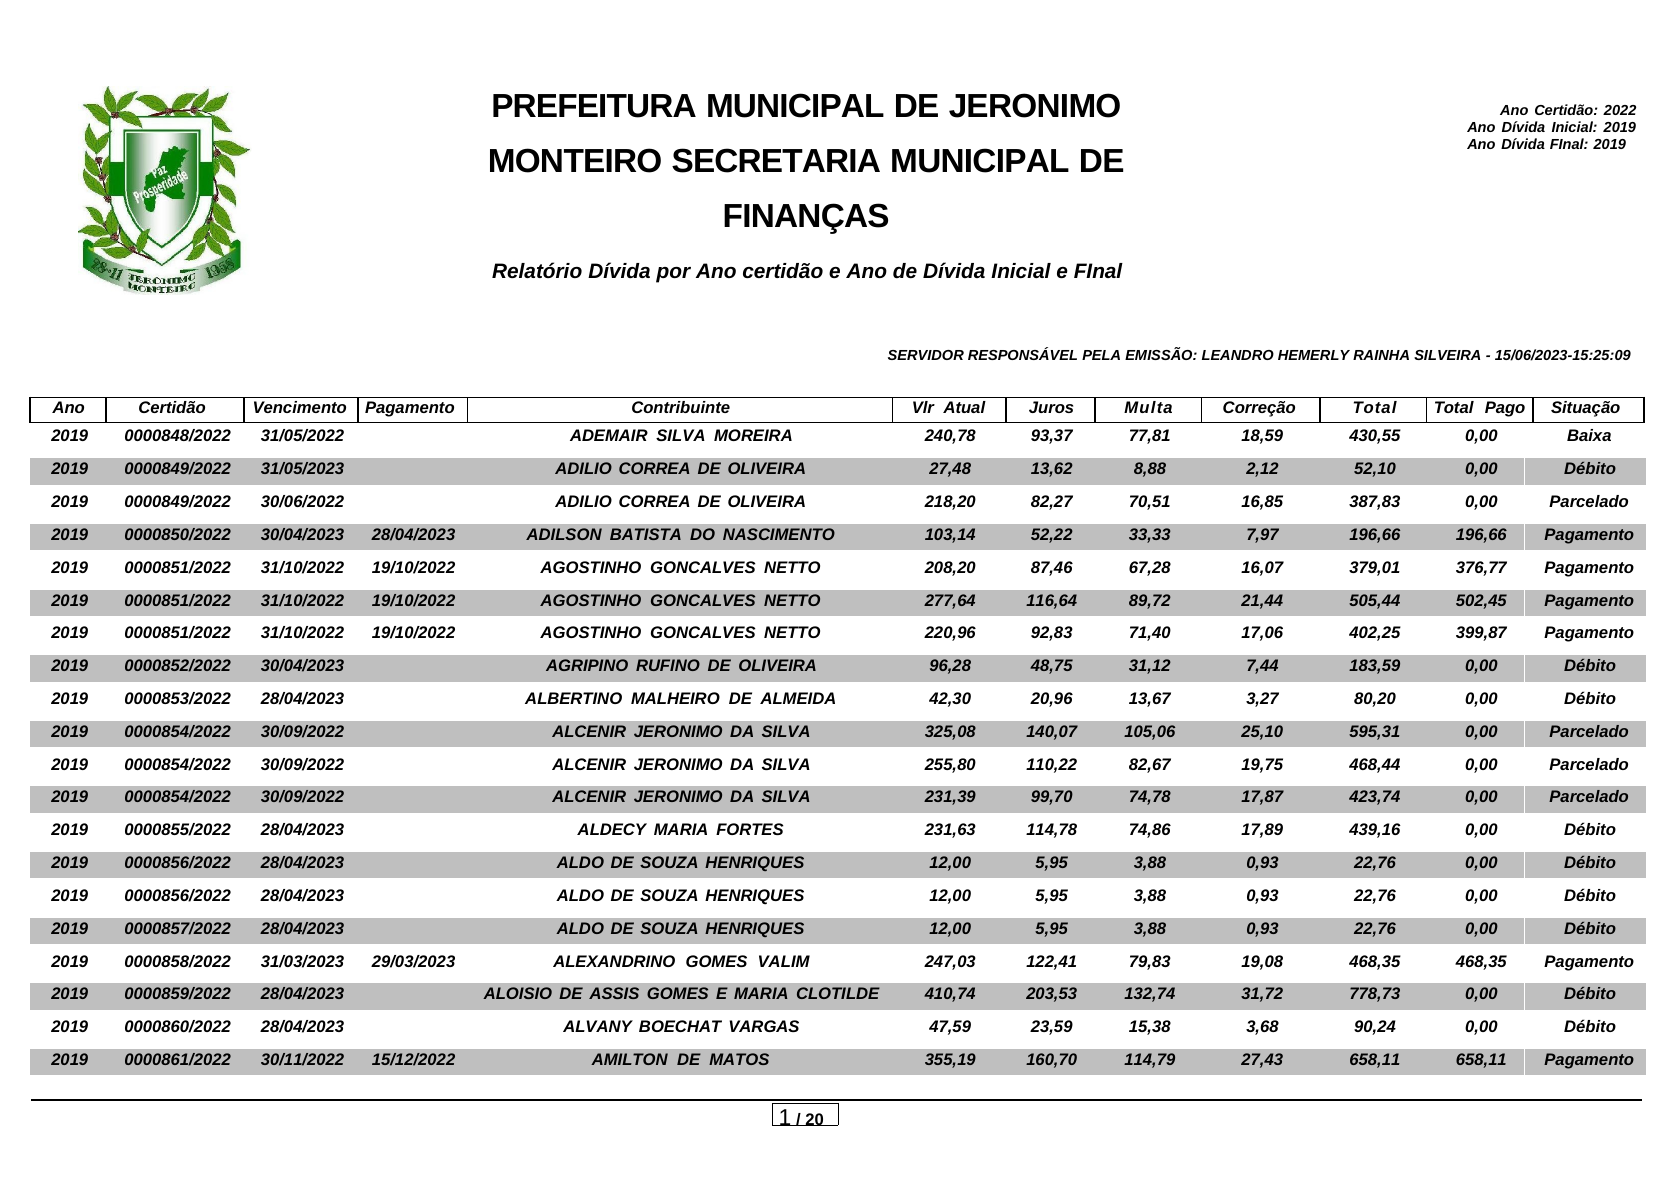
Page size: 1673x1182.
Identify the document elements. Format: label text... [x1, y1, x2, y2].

table_cell 3,88 [1101, 879, 1209, 918]
table_cell 2,12 [1209, 458, 1317, 485]
table_header ADEMAIR SILVA MOREIRA [469, 427, 903, 458]
table_cell 402,25 [1317, 616, 1429, 655]
table_cell [358, 747, 469, 786]
table_cell 2019 [30, 813, 105, 852]
table_cell Débito [1525, 918, 1646, 944]
table_cell 0000858/2022 [105, 944, 245, 983]
table_cell 74,78 [1101, 786, 1209, 813]
table_cell Parcelado [1525, 747, 1646, 786]
table_cell 0,00 [1429, 458, 1524, 485]
table_cell 15,38 [1101, 1010, 1209, 1049]
table_cell 0,00 [1429, 655, 1524, 682]
table_cell Débito [1525, 813, 1646, 852]
table_cell 96,28 [903, 655, 1001, 682]
table_cell Pagamento [1525, 524, 1646, 550]
table_cell AGRIPINO RUFINO DE OLIVEIRA [469, 655, 903, 682]
table_cell Pagamento [1525, 550, 1646, 589]
table_cell ADILSON BATISTA DO NASCIMENTO [469, 524, 903, 550]
table_cell 28/04/2023 [358, 524, 469, 550]
table_cell 52,22 [1001, 524, 1101, 550]
table_header 2019 [30, 427, 105, 458]
table_cell 468,35 [1317, 944, 1429, 983]
table_header 430,55 [1317, 427, 1429, 458]
table_cell Pagamento [1525, 590, 1646, 616]
table_cell [358, 786, 469, 813]
table_cell 27,48 [903, 458, 1001, 485]
table_cell 0000857/2022 [105, 918, 245, 944]
table_cell 595,31 [1317, 721, 1429, 747]
table_cell Débito [1525, 458, 1646, 485]
table_cell 132,74 [1101, 983, 1209, 1010]
table_cell 220,96 [903, 616, 1001, 655]
table_cell 19/10/2022 [358, 550, 469, 589]
table_cell 0,00 [1429, 682, 1524, 721]
text Ano Certidão: 2022 Ano Dívida Inicial: 2019 Ano Dívida FInal: 2019 [1467, 102, 1636, 152]
table_cell 92,83 [1001, 616, 1101, 655]
table_cell Débito [1525, 655, 1646, 682]
table_cell 2019 [30, 524, 105, 550]
table_cell Parcelado [1525, 485, 1646, 524]
table_cell 5,95 [1001, 879, 1101, 918]
table_cell 22,76 [1317, 879, 1429, 918]
table_cell Débito [1525, 983, 1646, 1010]
table_header 0,00 [1429, 427, 1524, 458]
table_cell 30/06/2022 [245, 485, 358, 524]
table_cell 399,87 [1429, 616, 1524, 655]
table_cell 28/04/2023 [245, 682, 358, 721]
table_header Total [1321, 398, 1426, 422]
table_cell 208,20 [903, 550, 1001, 589]
table_cell AGOSTINHO GONCALVES NETTO [469, 550, 903, 589]
table_cell 29/03/2023 [358, 944, 469, 983]
table_cell 30/09/2022 [245, 721, 358, 747]
table_cell 31/10/2022 [245, 550, 358, 589]
table_cell 30/04/2023 [245, 655, 358, 682]
table_header Ano [31, 398, 105, 422]
table_cell 28/04/2023 [245, 1010, 358, 1049]
table_cell 0,00 [1429, 813, 1524, 852]
table_cell 0,00 [1429, 983, 1524, 1010]
table_header [358, 427, 469, 458]
table_cell 2019 [30, 747, 105, 786]
table_cell [358, 983, 469, 1010]
table_cell 0000850/2022 [105, 524, 245, 550]
table_cell 0,00 [1429, 852, 1524, 878]
table_cell 0,00 [1429, 918, 1524, 944]
table_cell 12,00 [903, 879, 1001, 918]
table_cell [358, 879, 469, 918]
table_cell 8,88 [1101, 458, 1209, 485]
table_cell Pagamento [1525, 616, 1646, 655]
table_cell 2019 [30, 983, 105, 1010]
table_cell 12,00 [903, 918, 1001, 944]
table_cell Débito [1525, 1010, 1646, 1049]
table_cell [358, 655, 469, 682]
table_cell 0000849/2022 [105, 485, 245, 524]
table_cell 31/05/2023 [245, 458, 358, 485]
table_cell 31/03/2023 [245, 944, 358, 983]
table_cell [358, 682, 469, 721]
table_cell [358, 918, 469, 944]
table_cell 2019 [30, 485, 105, 524]
table_cell 0000854/2022 [105, 747, 245, 786]
table_cell 0,93 [1209, 879, 1317, 918]
table_cell 30/11/2022 [245, 1049, 358, 1075]
table_cell 13,67 [1101, 682, 1209, 721]
table_cell 0000860/2022 [105, 1010, 245, 1049]
table_cell 19,75 [1209, 747, 1317, 786]
table_cell 505,44 [1317, 590, 1429, 616]
table_cell 0000856/2022 [105, 852, 245, 878]
table_cell 79,83 [1101, 944, 1209, 983]
table_header 0000848/2022 [105, 427, 245, 458]
table_header Vlr Atual [893, 398, 1005, 422]
table_cell ADILIO CORREA DE OLIVEIRA [469, 485, 903, 524]
table_cell ALVANY BOECHAT VARGAS [469, 1010, 903, 1049]
table_cell 2019 [30, 682, 105, 721]
table_cell Parcelado [1525, 721, 1646, 747]
table_cell 0,93 [1209, 918, 1317, 944]
table_cell 325,08 [903, 721, 1001, 747]
table_cell 387,83 [1317, 485, 1429, 524]
table_cell 423,74 [1317, 786, 1429, 813]
table_cell 28/04/2023 [245, 879, 358, 918]
table_cell Pagamento [1525, 1049, 1646, 1075]
table_cell ALDECY MARIA FORTES [469, 813, 903, 852]
table_cell 3,88 [1101, 918, 1209, 944]
table_cell ALCENIR JERONIMO DA SILVA [469, 747, 903, 786]
table_cell [358, 721, 469, 747]
title PREFEITURA MUNICIPAL DE JERONIMO MONTEIRO SECRETARIA MUNICIPAL DE FINANÇAS [403, 86, 1209, 234]
table_cell 196,66 [1317, 524, 1429, 550]
table_cell 17,06 [1209, 616, 1317, 655]
table_header 77,81 [1101, 427, 1209, 458]
table_cell 25,10 [1209, 721, 1317, 747]
table_cell ALCENIR JERONIMO DA SILVA [469, 721, 903, 747]
table_cell 379,01 [1317, 550, 1429, 589]
table_cell 2019 [30, 786, 105, 813]
table_cell AGOSTINHO GONCALVES NETTO [469, 590, 903, 616]
table_cell Débito [1525, 879, 1646, 918]
table_cell 0000849/2022 [105, 458, 245, 485]
table_cell 33,33 [1101, 524, 1209, 550]
table_cell Débito [1525, 682, 1646, 721]
table_cell 70,51 [1101, 485, 1209, 524]
table_cell 48,75 [1001, 655, 1101, 682]
picture [78, 86, 252, 295]
table_cell 105,06 [1101, 721, 1209, 747]
table_cell 7,44 [1209, 655, 1317, 682]
table_cell 31/10/2022 [245, 590, 358, 616]
table_cell [358, 813, 469, 852]
table_cell 502,45 [1429, 590, 1524, 616]
table_cell 90,24 [1317, 1010, 1429, 1049]
table_cell 31,12 [1101, 655, 1209, 682]
table_cell 355,19 [903, 1049, 1001, 1075]
table_cell 658,11 [1317, 1049, 1429, 1075]
table_header 18,59 [1209, 427, 1317, 458]
table_cell 0,00 [1429, 721, 1524, 747]
table_cell 110,22 [1001, 747, 1101, 786]
table_header 31/05/2022 [245, 427, 358, 458]
table_cell 218,20 [903, 485, 1001, 524]
table_cell 22,76 [1317, 852, 1429, 878]
table_cell 3,27 [1209, 682, 1317, 721]
table_cell 67,28 [1101, 550, 1209, 589]
table_cell 114,79 [1101, 1049, 1209, 1075]
table_cell 103,14 [903, 524, 1001, 550]
text Relatório Dívida por Ano certidão e Ano de Dívida Inicial e FInal [403, 259, 1211, 283]
table_cell 183,59 [1317, 655, 1429, 682]
table_cell 0000853/2022 [105, 682, 245, 721]
table_cell ALDO DE SOUZA HENRIQUES [469, 879, 903, 918]
table_cell Débito [1525, 852, 1646, 878]
table_cell ALDO DE SOUZA HENRIQUES [469, 918, 903, 944]
table_cell ALBERTINO MALHEIRO DE ALMEIDA [469, 682, 903, 721]
table_cell 19/10/2022 [358, 590, 469, 616]
table_cell 0,00 [1429, 747, 1524, 786]
table_cell 255,80 [903, 747, 1001, 786]
table_cell 0000854/2022 [105, 721, 245, 747]
table_cell 439,16 [1317, 813, 1429, 852]
table_cell 0,00 [1429, 1010, 1524, 1049]
table_cell 0000851/2022 [105, 550, 245, 589]
table_cell 23,59 [1001, 1010, 1101, 1049]
table_cell 0000856/2022 [105, 879, 245, 918]
table_cell 28/04/2023 [245, 852, 358, 878]
table_cell 30/04/2023 [245, 524, 358, 550]
table_cell 2019 [30, 616, 105, 655]
table_cell 114,78 [1001, 813, 1101, 852]
table_cell 15/12/2022 [358, 1049, 469, 1075]
table_cell 89,72 [1101, 590, 1209, 616]
table_cell 2019 [30, 918, 105, 944]
table_cell 17,89 [1209, 813, 1317, 852]
table_cell 0000861/2022 [105, 1049, 245, 1075]
table_cell 30/09/2022 [245, 747, 358, 786]
table_header Juros [1007, 398, 1094, 422]
table_cell 19,08 [1209, 944, 1317, 983]
table_cell 203,53 [1001, 983, 1101, 1010]
table_cell 82,27 [1001, 485, 1101, 524]
table_cell 231,39 [903, 786, 1001, 813]
table_header Correção [1202, 398, 1319, 422]
table_header Vencimento [245, 398, 357, 422]
table_cell 42,30 [903, 682, 1001, 721]
table_cell 658,11 [1429, 1049, 1524, 1075]
table_cell 17,87 [1209, 786, 1317, 813]
table_cell Parcelado [1525, 786, 1646, 813]
table_cell 2019 [30, 458, 105, 485]
table_cell 16,85 [1209, 485, 1317, 524]
table_cell 231,63 [903, 813, 1001, 852]
table_cell 0000851/2022 [105, 616, 245, 655]
table_cell 52,10 [1317, 458, 1429, 485]
table_cell 27,43 [1209, 1049, 1317, 1075]
table_header 93,37 [1001, 427, 1101, 458]
table_cell 0,00 [1429, 786, 1524, 813]
table_cell 5,95 [1001, 852, 1101, 878]
table_cell 122,41 [1001, 944, 1101, 983]
table_cell AMILTON DE MATOS [469, 1049, 903, 1075]
table_cell 28/04/2023 [245, 983, 358, 1010]
table_cell 2019 [30, 1010, 105, 1049]
table_cell 13,62 [1001, 458, 1101, 485]
table_cell AGOSTINHO GONCALVES NETTO [469, 616, 903, 655]
table_cell 2019 [30, 879, 105, 918]
table_cell [358, 852, 469, 878]
table_cell 3,88 [1101, 852, 1209, 878]
table_header 240,78 [903, 427, 1001, 458]
table_cell 277,64 [903, 590, 1001, 616]
table_cell ALCENIR JERONIMO DA SILVA [469, 786, 903, 813]
table_cell 2019 [30, 550, 105, 589]
table_header Multa [1096, 398, 1201, 422]
table_cell 16,07 [1209, 550, 1317, 589]
table_cell [358, 458, 469, 485]
table_cell 28/04/2023 [245, 918, 358, 944]
table_cell 31,72 [1209, 983, 1317, 1010]
table_cell 0,00 [1429, 879, 1524, 918]
table_cell 12,00 [903, 852, 1001, 878]
table_cell 71,40 [1101, 616, 1209, 655]
text SERVIDOR RESPONSÁVEL PELA EMISSÃO: LEANDRO HEMERLY RAINHA SILVEIRA - 15/06/2023-15:25:09 [887, 347, 1656, 364]
table_header Baixa [1525, 427, 1646, 458]
table_cell 116,64 [1001, 590, 1101, 616]
table_cell 31/10/2022 [245, 616, 358, 655]
table_header Contribuinte [468, 398, 892, 422]
table_cell 74,86 [1101, 813, 1209, 852]
table_cell ADILIO CORREA DE OLIVEIRA [469, 458, 903, 485]
table_cell 0000859/2022 [105, 983, 245, 1010]
table_cell 778,73 [1317, 983, 1429, 1010]
table_cell 28/04/2023 [245, 813, 358, 852]
table_cell 19/10/2022 [358, 616, 469, 655]
table_header Total Pago [1427, 398, 1532, 422]
table_cell 30/09/2022 [245, 786, 358, 813]
table_cell 2019 [30, 1049, 105, 1075]
table_cell 196,66 [1429, 524, 1524, 550]
table_cell 0000854/2022 [105, 786, 245, 813]
table_cell 0000851/2022 [105, 590, 245, 616]
table_cell 410,74 [903, 983, 1001, 1010]
table_cell 376,77 [1429, 550, 1524, 589]
table_cell 2019 [30, 590, 105, 616]
table_cell 20,96 [1001, 682, 1101, 721]
table_cell 2019 [30, 655, 105, 682]
table_cell 22,76 [1317, 918, 1429, 944]
table_cell 21,44 [1209, 590, 1317, 616]
table_cell 5,95 [1001, 918, 1101, 944]
table_cell ALOISIO DE ASSIS GOMES E MARIA CLOTILDE [469, 983, 903, 1010]
table_cell 3,68 [1209, 1010, 1317, 1049]
table_cell 87,46 [1001, 550, 1101, 589]
table_cell 0000855/2022 [105, 813, 245, 852]
table_cell 82,67 [1101, 747, 1209, 786]
table_cell 99,70 [1001, 786, 1101, 813]
table_cell 80,20 [1317, 682, 1429, 721]
table_header Pagamento [359, 398, 467, 422]
table_cell 140,07 [1001, 721, 1101, 747]
table_cell ALDO DE SOUZA HENRIQUES [469, 852, 903, 878]
table_cell [358, 485, 469, 524]
table_cell 2019 [30, 944, 105, 983]
table_cell 2019 [30, 721, 105, 747]
table_cell 468,44 [1317, 747, 1429, 786]
table_cell 468,35 [1429, 944, 1524, 983]
table_cell 2019 [30, 852, 105, 878]
table_cell 247,03 [903, 944, 1001, 983]
table_cell 47,59 [903, 1010, 1001, 1049]
table_header Situação [1534, 398, 1643, 422]
table_cell [358, 1010, 469, 1049]
table_cell 0000852/2022 [105, 655, 245, 682]
table_cell Pagamento [1525, 944, 1646, 983]
table_cell 0,00 [1429, 485, 1524, 524]
table_cell 0,93 [1209, 852, 1317, 878]
table_cell ALEXANDRINO GOMES VALIM [469, 944, 903, 983]
table_cell 160,70 [1001, 1049, 1101, 1075]
table_header Certidão [107, 398, 243, 422]
table_cell 7,97 [1209, 524, 1317, 550]
